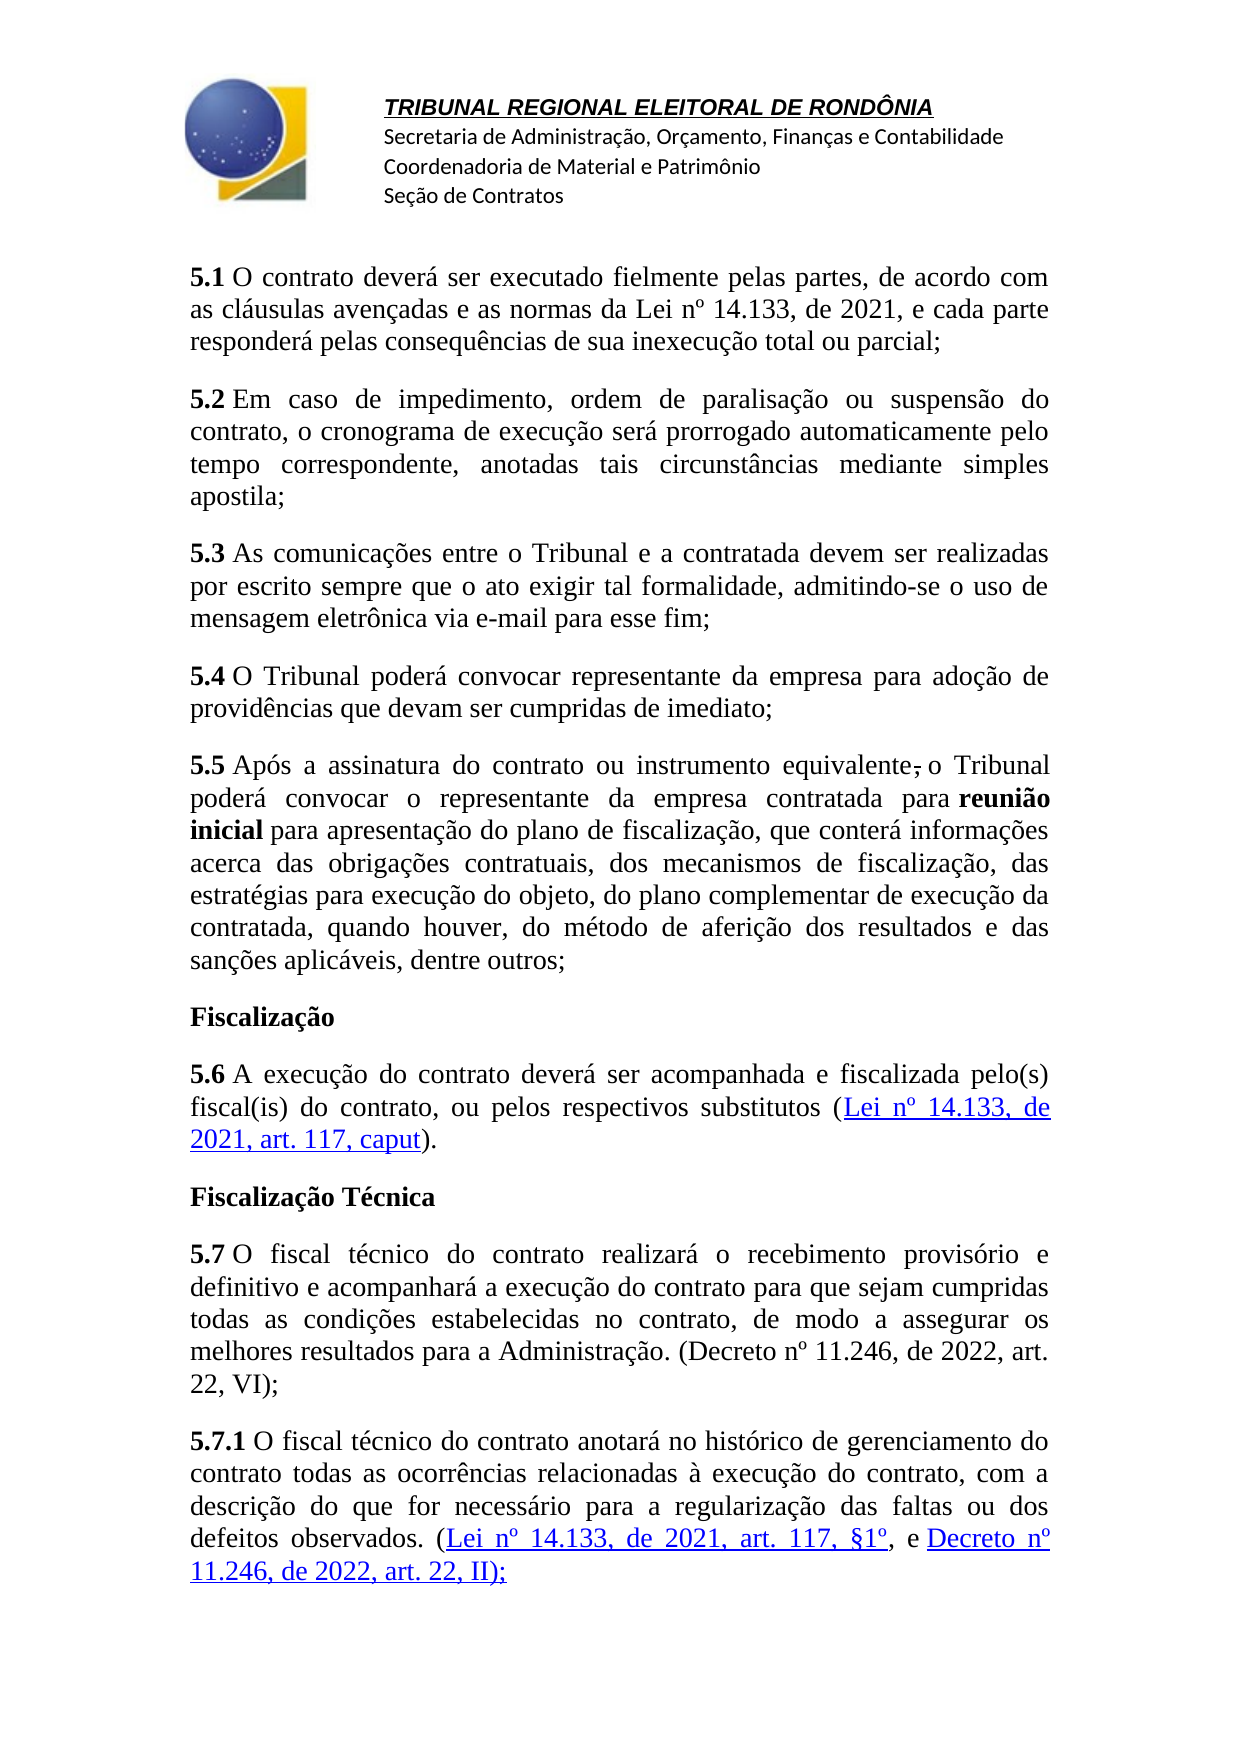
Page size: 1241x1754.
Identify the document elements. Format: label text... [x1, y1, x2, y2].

text 5.3 As comunicações entre o Tribunal e a contratada devem ser realizadas por escrito sempre que o ato exigir tal formalidade, admitindo-se o uso de mensagem eletrônica via e-mail para esse fim; [190, 536, 1051, 634]
text 5.4 O Tribunal poderá convocar representante da empresa para adoção de providências que devam ser cumpridas de imediato; [190, 659, 1051, 723]
text 5.1 O contrato deverá ser executado fielmente pelas partes, de acordo com as cláusulas avençadas e as normas da Lei nº 14.133, de 2021, e cada parte responderá pelas consequências de sua inexecução total ou parcial; [190, 260, 1051, 357]
text 5.5 Após a assinatura do contrato ou instrumento equivalente, o Tribunal poderá convocar o representante da empresa contratada para reunião inicial para apresentação do plano de fiscalização, que conterá informações acerca das obrigações contratuais, dos mecanismos de fiscalização, das estratégias para execução do objeto, do plano complementar de execução da contratada, quando houver, do método de aferição dos resultados e das sanções aplicáveis, dentre outros; [190, 748, 1051, 975]
text 5.7 O fiscal técnico do contrato realizará o recebimento provisório e definitivo e acompanhará a execução do contrato para que sejam cumpridas todas as condições estabelecidas no contrato, de modo a assegurar os melhores resultados para a Administração. (Decreto nº 11.246, de 2022, art. 22, VI); [190, 1237, 1051, 1399]
text Fiscalização [190, 1000, 1051, 1033]
text 5.6 A execução do contrato deverá ser acompanhada e fiscalizada pelo(s) fiscal(is) do contrato, ou pelos respectivos substitutos (Lei nº 14.133, de 2021, art. 117, caput). [190, 1058, 1051, 1155]
text 5.7.1 O fiscal técnico do contrato anotará no histórico de gerenciamento do contrato todas as ocorrências relacionadas à execução do contrato, com a descrição do que for necessário para a regularização das faltas ou dos defeitos observados. (Lei nº 14.133, de 2021, art. 117, §1º, e Decreto nº 11.246, de 2022, art. 22, II); [190, 1424, 1051, 1586]
text 5.2 Em caso de impedimento, ordem de paralisação ou suspensão do contrato, o cronograma de execução será prorrogado automaticamente pelo tempo correspondente, anotadas tais circunstâncias mediante simples apostila; [190, 382, 1051, 511]
text Fiscalização Técnica [190, 1180, 1051, 1212]
